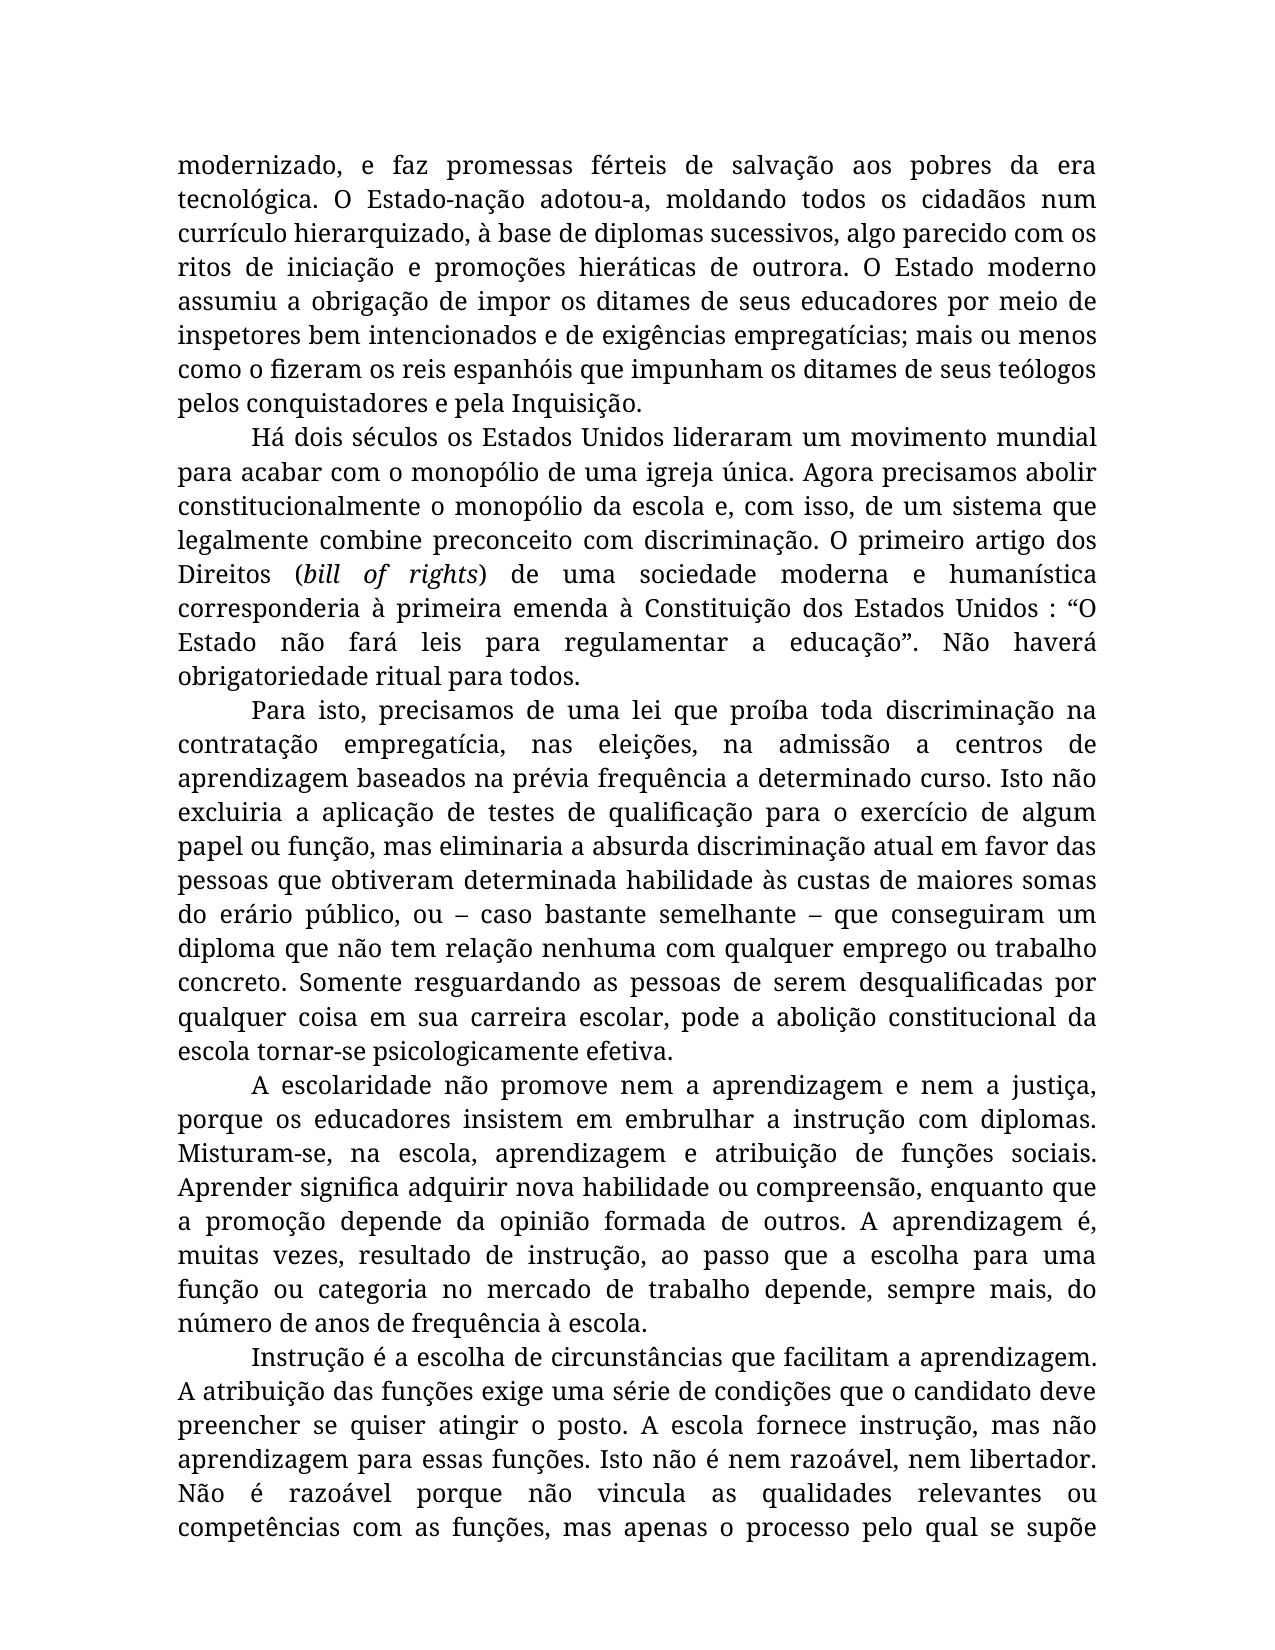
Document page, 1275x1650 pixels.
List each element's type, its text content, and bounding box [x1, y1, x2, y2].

text Instrução é a escolha de circunstâncias que facilitam a aprendizagem. A atribuição das funções exige uma série de condições que o candidato deve preencher se quiser atingir o posto. A escola fornece instrução, mas não aprendizagem para essas funções. Isto não é nem razoável, nem libertador. Não é razoável porque não vincula as qualidades relevantes ou competências com as funções, mas apenas o processo pelo qual se supõe [177, 1340, 1098, 1544]
text Há dois séculos os Estados Unidos lideraram um movimento mundial para acabar com o monopólio de uma igreja única. Agora precisamos abolir constitucionalmente o monopólio da escola e, com isso, de um sistema que legalmente combine preconceito com discriminação. O primeiro artigo dos Direitos (bill of rights) de uma sociedade moderna e humanística corresponderia à primeira emenda à Constituição dos Estados Unidos : “O Estado não fará leis para regulamentar a educação”. Não haverá obrigatoriedade ritual para todos. [177, 420, 1098, 693]
text modernizado, e faz promessas férteis de salvação aos pobres da era tecnológica. O Estado-nação adotou-a, moldando todos os cidadãos num currículo hierarquizado, à base de diplomas sucessivos, algo parecido com os ritos de iniciação e promoções hieráticas de outrora. O Estado moderno assumiu a obrigação de impor os ditames de seus educadores por meio de inspetores bem intencionados e de exigências empregatícias; mais ou menos como o fizeram os reis espanhóis que impunham os ditames de seus teólogos pelos conquistadores e pela Inquisição. [177, 148, 1098, 420]
text A escolaridade não promove nem a aprendizagem e nem a justiça, porque os educadores insistem em embrulhar a instrução com diplomas. Misturam-se, na escola, aprendizagem e atribuição de funções sociais. Aprender significa adquirir nova habilidade ou compreensão, enquanto que a promoção depende da opinião formada de outros. A aprendizagem é, muitas vezes, resultado de instrução, ao passo que a escolha para uma função ou categoria no mercado de trabalho depende, sempre mais, do número de anos de frequência à escola. [177, 1067, 1098, 1340]
text Para isto, precisamos de uma lei que proíba toda discriminação na contratação empregatícia, nas eleições, na admissão a centros de aprendizagem baseados na prévia frequência a determinado curso. Isto não excluiria a aplicação de testes de qualificação para o exercício de algum papel ou função, mas eliminaria a absurda discriminação atual em favor das pessoas que obtiveram determinada habilidade às custas de maiores somas do erário público, ou – caso bastante semelhante – que conseguiram um diploma que não tem relação nenhuma com qualquer emprego ou trabalho concreto. Somente resguardando as pessoas de serem desqualificadas por qualquer coisa em sua carreira escolar, pode a abolição constitucional da escola tornar-se psicologicamente efetiva. [177, 693, 1098, 1067]
